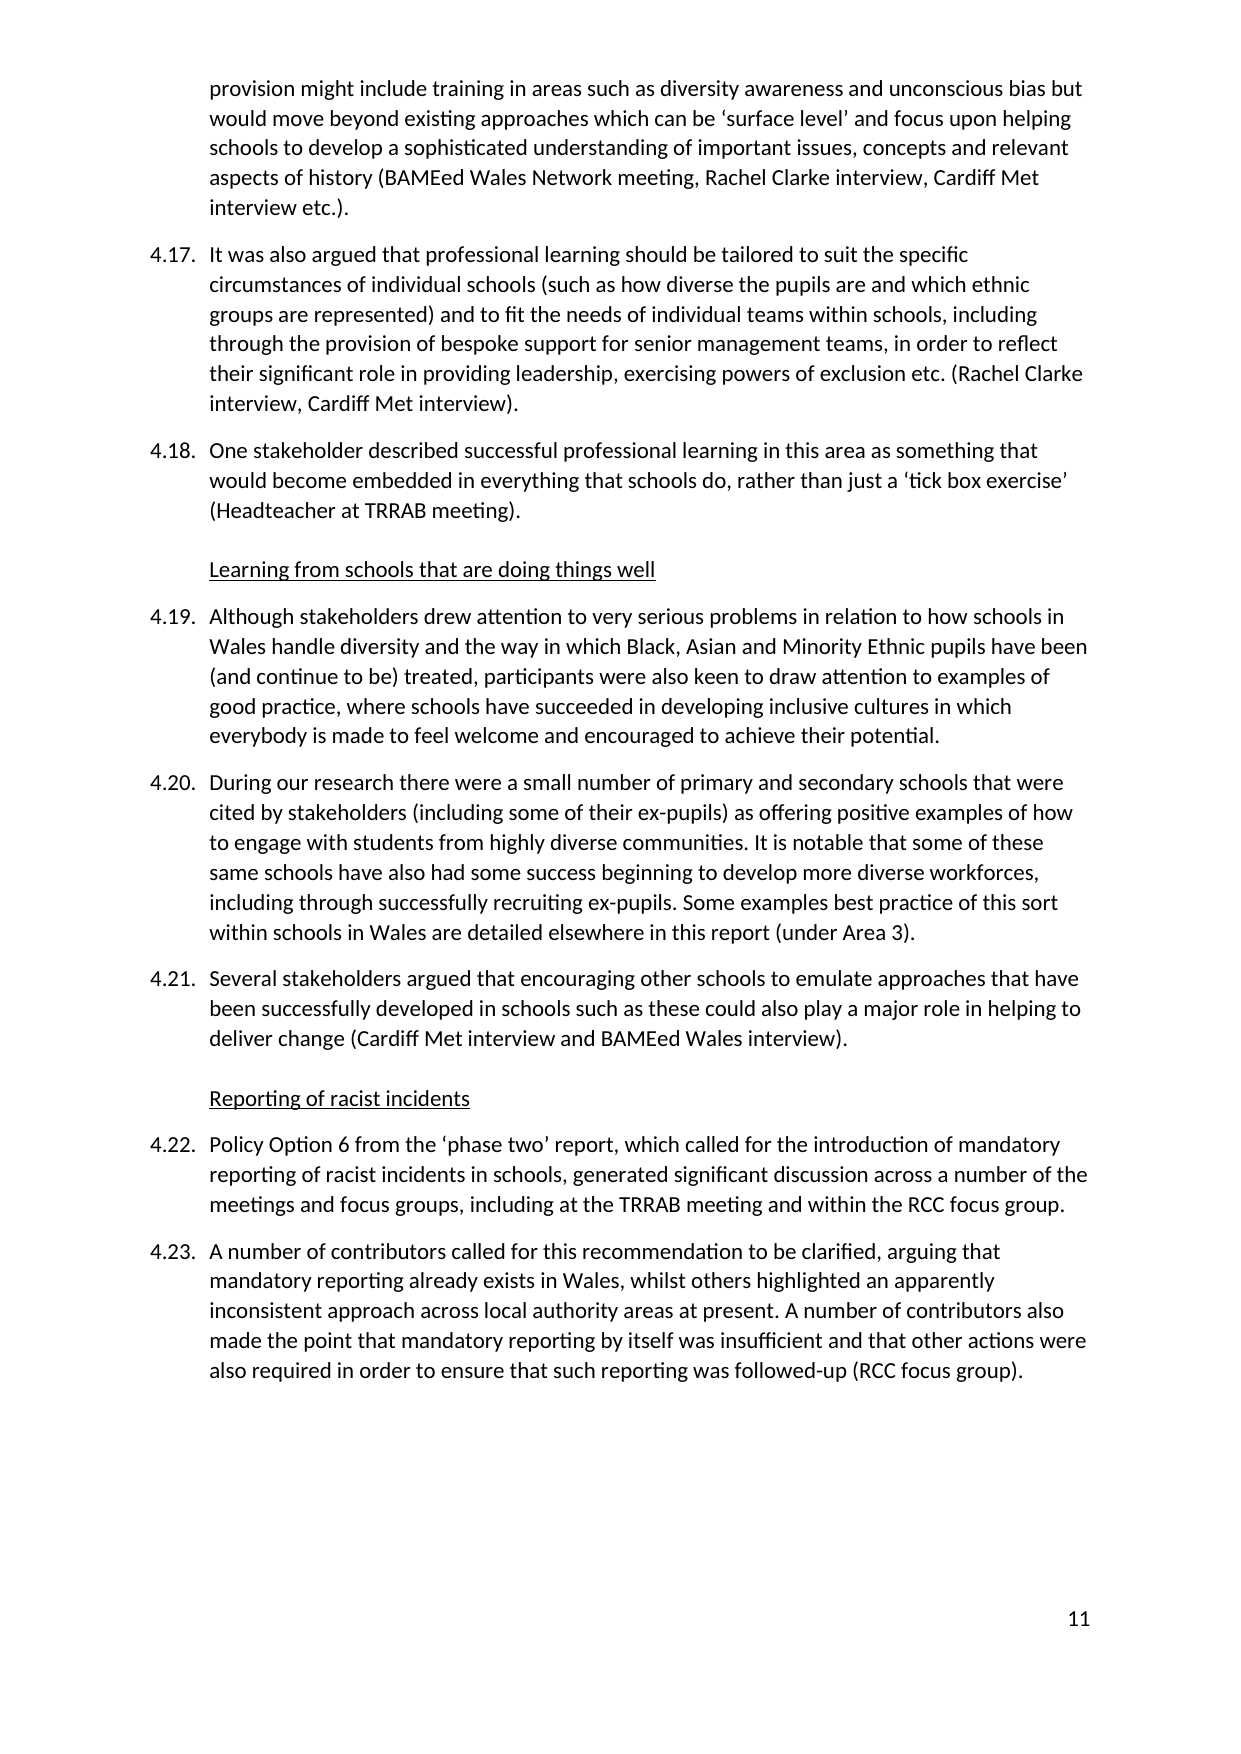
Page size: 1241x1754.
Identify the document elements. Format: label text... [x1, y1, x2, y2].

list Learning from schools that are doing things well [187, 556, 1090, 583]
list One stakeholder described successful professional learning in this area as something that would become embedded in everything that schools do, rather than just a ‘tick box exercise’ (Headteacher at TRRAB meeting). [150, 436, 1090, 524]
list Several stakeholders argued that encouraging other schools to emulate approaches that have been successfully developed in schools such as these could also play a major role in helping to deliver change (Cardiff Met interview and BAMEed Wales interview). [150, 964, 1090, 1052]
list A number of contributors called for this recommendation to be clarified, arguing that mandatory reporting already exists in Wales, whilst others highlighted an apparently inconsistent approach across local authority areas at present. A number of contributors also made the point that mandatory reporting by itself was insufficient and that other actions were also required in order to ensure that such reporting was followed-up (RCC focus group). [150, 1237, 1090, 1384]
list provision might include training in areas such as diversity awareness and unconscious bias but would move beyond existing approaches which can be ‘surface level’ and focus upon helping schools to develop a sophisticated understanding of important issues, concepts and relevant aspects of history (BAMEed Wales Network meeting, Rachel Clarke interview, Cardiff Met interview etc.). [150, 74, 1090, 221]
list Although stakeholders drew attention to very serious problems in relation to how schools in Wales handle diversity and the way in which Black, Asian and Minority Ethnic pupils have been (and continue to be) treated, participants were also keen to draw attention to examples of good practice, where schools have succeeded in developing inclusive cultures in which everybody is made to feel welcome and encouraged to achieve their potential. [150, 602, 1090, 750]
list During our research there were a small number of primary and secondary schools that were cited by stakeholders (including some of their ex-pupils) as offering positive examples of how to engage with students from highly diverse communities. It is notable that some of these same schools have also had some success beginning to develop more diverse workforces, including through successfully recruiting ex-pupils. Some examples best practice of this sort within schools in Wales are detailed elsewhere in this report (under Area 3). [150, 768, 1090, 946]
list Policy Option 6 from the ‘phase two’ report, which called for the introduction of mandatory reporting of racist incidents in schools, generated significant discussion across a number of the meetings and focus groups, including at the TRRAB meeting and within the RCC focus group. [150, 1130, 1090, 1218]
list Reporting of racist incidents [209, 1084, 1090, 1112]
list It was also argued that professional learning should be tailored to suit the specific circumstances of individual schools (such as how diverse the pupils are and which ethnic groups are represented) and to fit the needs of individual teams within schools, including through the provision of bespoke support for senior management teams, in order to reflect their significant role in providing leadership, exercising powers of exclusion etc. (Rachel Clarke interview, Cardiff Met interview). [150, 240, 1090, 417]
